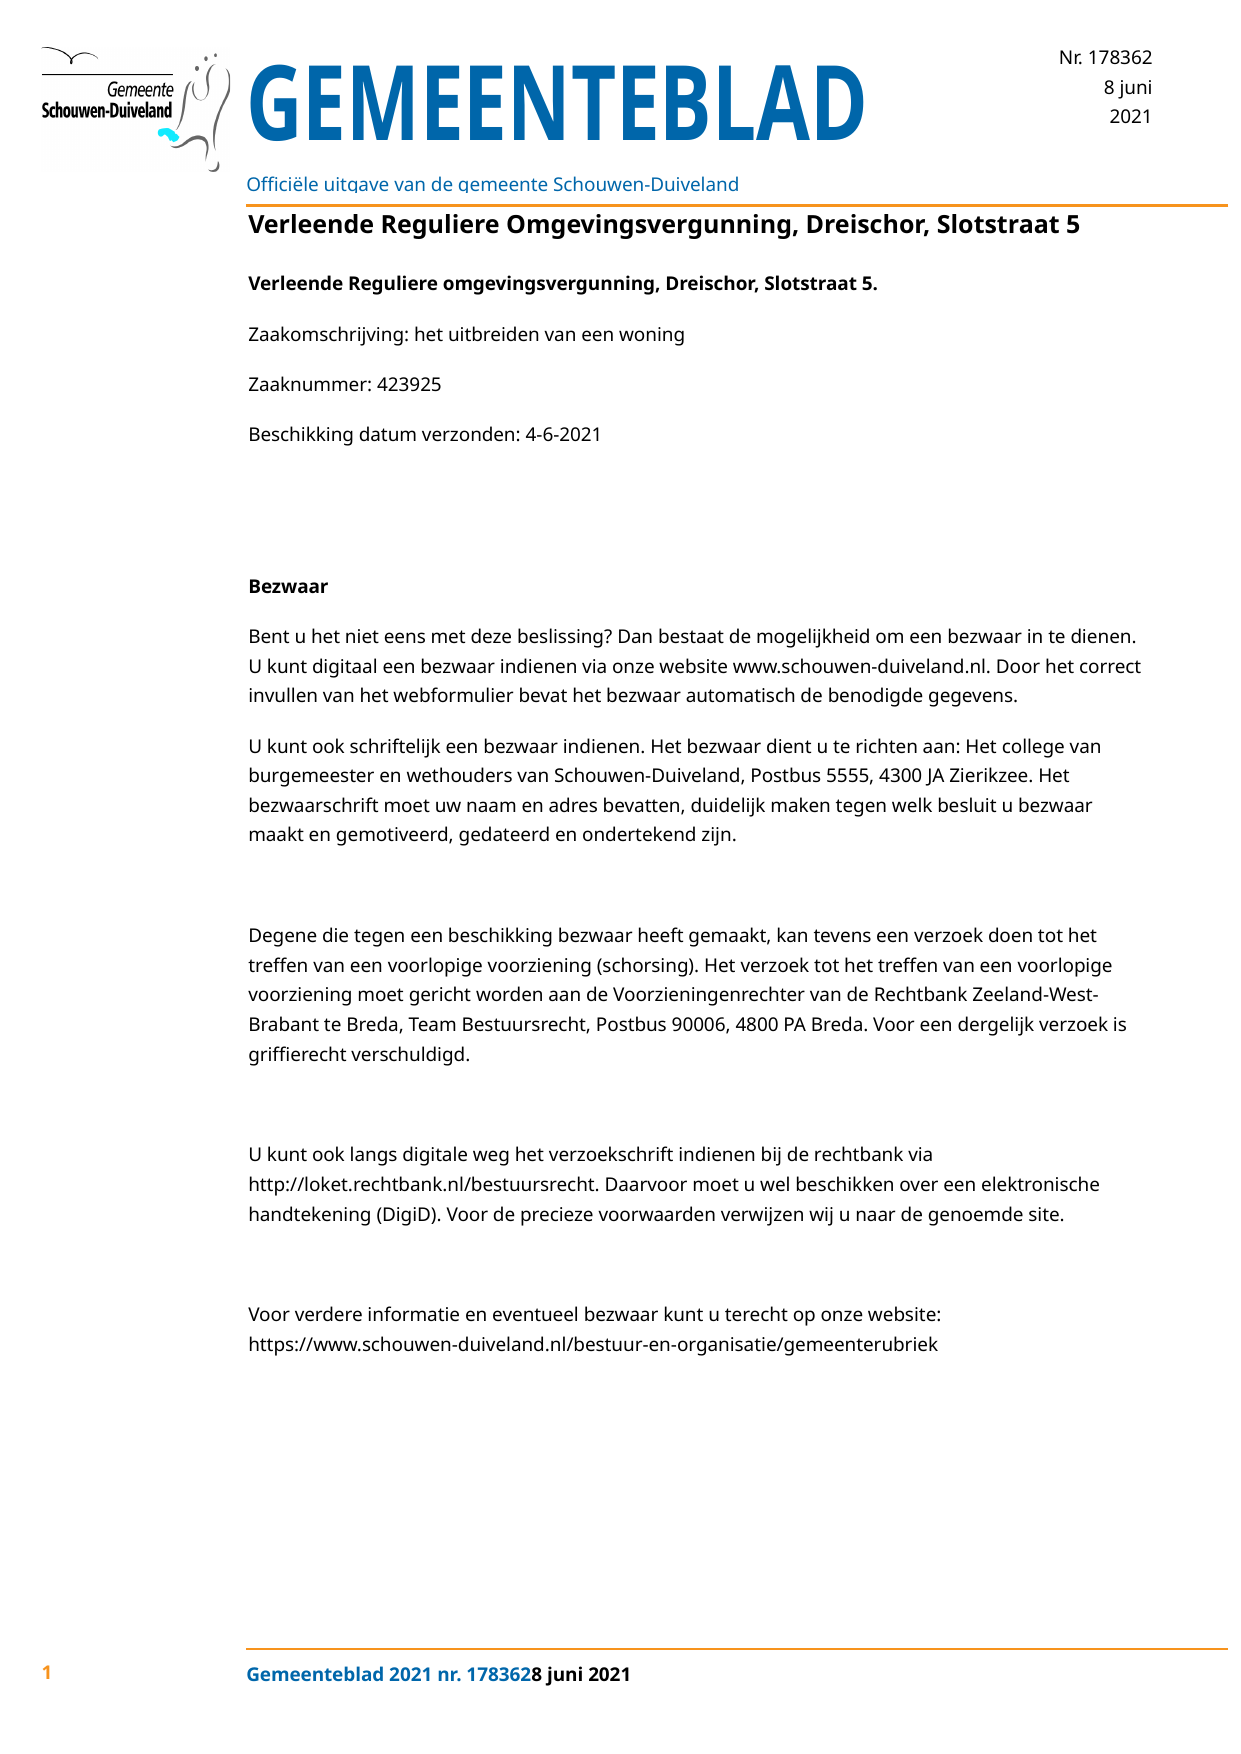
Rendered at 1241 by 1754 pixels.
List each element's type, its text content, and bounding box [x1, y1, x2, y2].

text U kunt ook langs digitale weg het verzoekschrift indienen bij de rechtbank via http://loket.rechtbank.nl/bestuursrecht. Daarvoor moet u wel beschikken over een elektronische handtekening (DigiD). Voor de precieze voorwaarden verwijzen wij u naar de genoemde site. [248, 1142, 1152, 1226]
text Degene die tegen een beschikking bezwaar heeft gemaakt, kan tevens een verzoek doen tot het treffen van een voorlopige voorziening (schorsing). Het verzoek tot het treffen van een voorlopige voorziening moet gericht worden aan de Voorzieningenrechter van de Rechtbank Zeeland-West-Brabant te Breda, Team Bestuursrecht, Postbus 90006, 4800 PA Breda. Voor een dergelijk verzoek is griffierecht verschuldigd. [248, 922, 1152, 1066]
picture [41, 47, 231, 172]
text U kunt ook schriftelijk een bezwaar indienen. Het bezwaar dient u te richten aan: Het college van burgemeester en wethouders van Schouwen-Duiveland, Postbus 5555, 4300 JA Zierikzee. Het bezwaarschrift moet uw naam en adres bevatten, duidelijk maken tegen welk besluit u bezwaar maakt en gemotiveerd, gedateerd en ondertekend zijn. [248, 733, 1152, 847]
text Bent u het niet eens met deze beslissing? Dan bestaat de mogelijkheid om een bezwaar in te dienen. U kunt digitaal een bezwaar indienen via onze website www.schouwen-duiveland.nl. Door het correct invullen van het webformulier bevat het bezwaar automatisch de benodigde gegevens. [248, 623, 1152, 708]
text Verleende Reguliere omgevingsvergunning, Dreischor, Slotstraat 5. [248, 270, 1152, 296]
text Voor verdere informatie en eventueel bezwaar kunt u terecht op onze website: https://www.schouwen-duiveland.nl/bestuur-en-organisatie/gemeenterubriek [248, 1302, 1152, 1357]
text Beschikking datum verzonden: 4-6-2021 [248, 422, 1152, 447]
text Zaakomschrijving: het uitbreiden van een woning [248, 321, 1152, 346]
text Verleende Reguliere Omgevingsvergunning, Dreischor, Slotstraat 5 [248, 207, 1152, 241]
text Zaaknummer: 423925 [248, 371, 1152, 397]
text Bezwaar [248, 573, 1152, 598]
